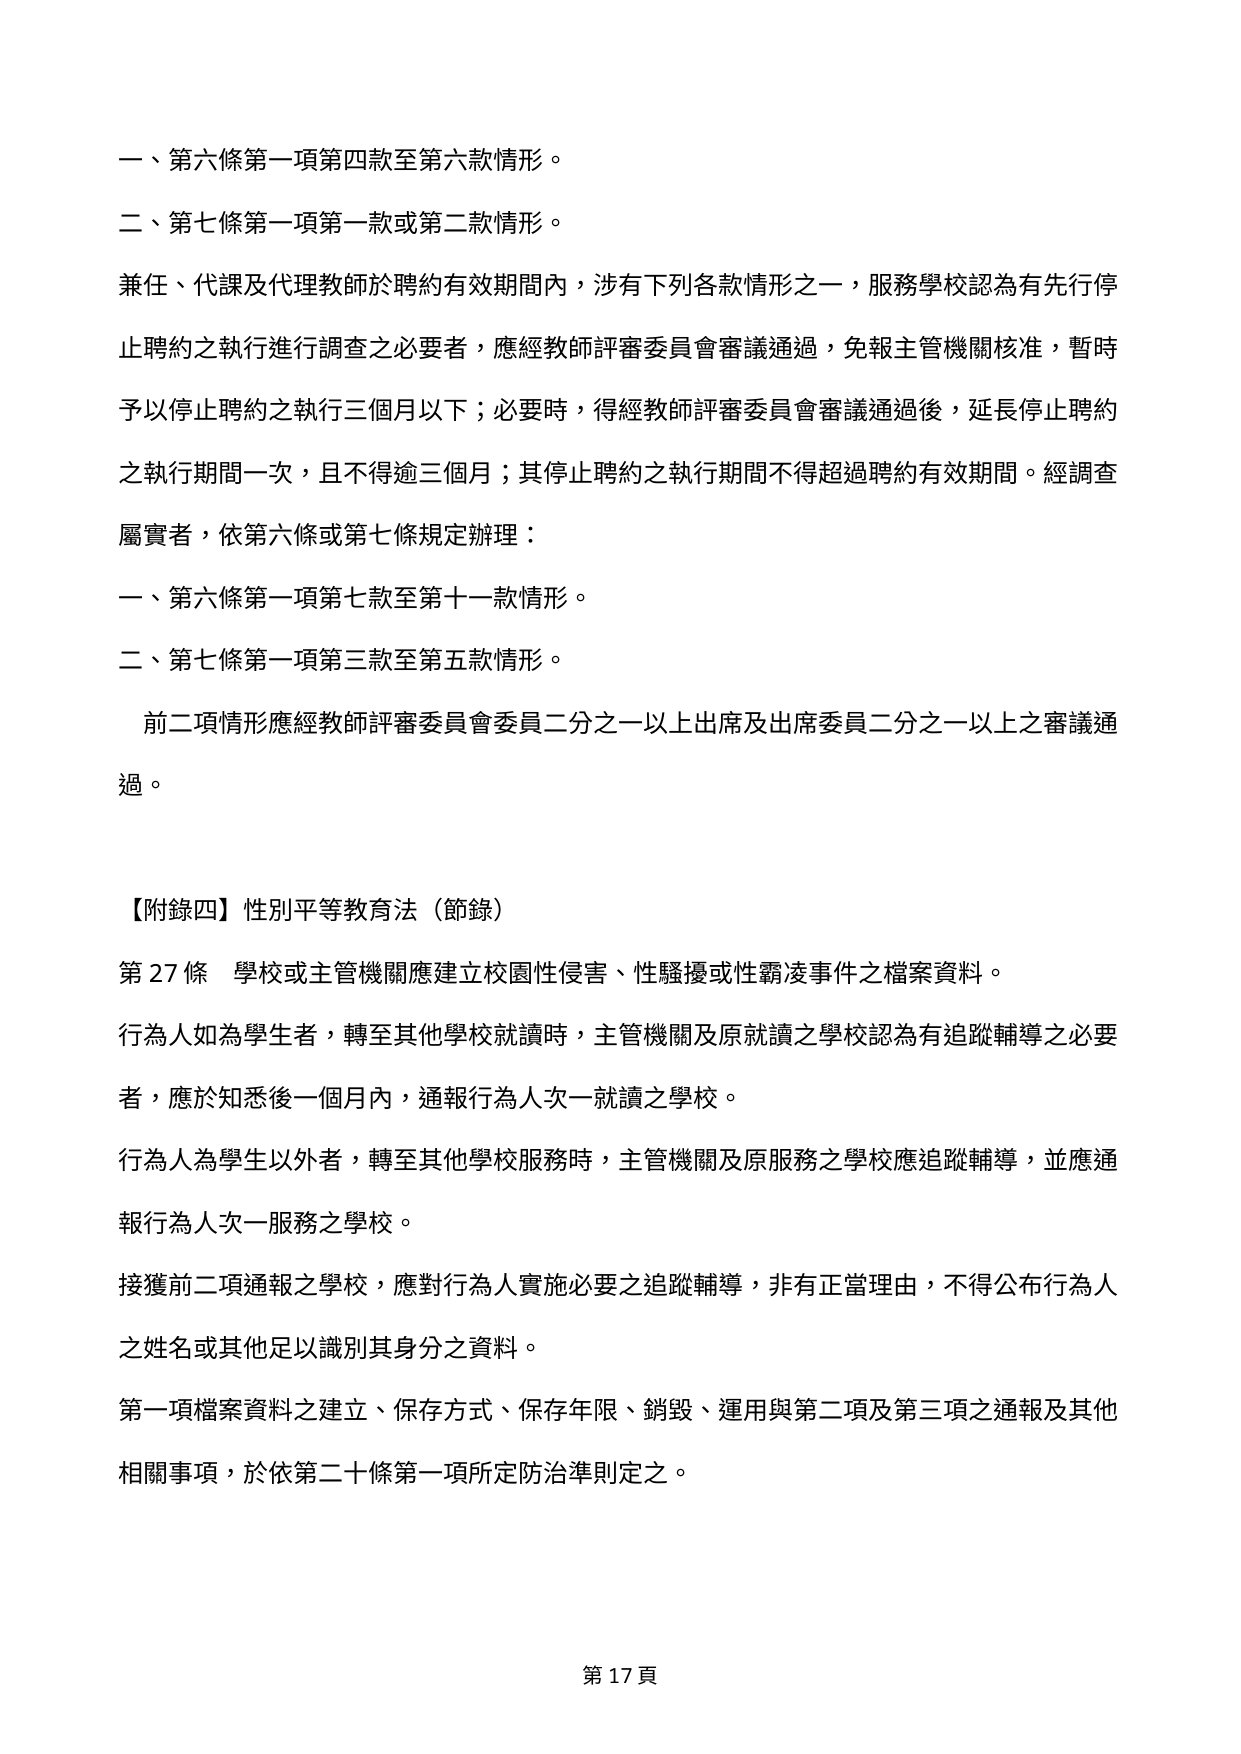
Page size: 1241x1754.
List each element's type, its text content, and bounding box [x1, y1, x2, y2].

text 屬實者，依第六條或第七條規定辦理： [118, 492, 1122, 555]
text 一、第六條第一項第四款至第六款情形。 [118, 117, 1122, 180]
text 二、第七條第一項第三款至第五款情形。 [118, 617, 1122, 680]
text 第一項檔案資料之建立、保存方式、保存年限、銷毀、運用與第二項及第三項之通報及其他相關事項，於依第二十條第一項所定防治準則定之。 [118, 1367, 1122, 1492]
text 行為人如為學生者，轉至其他學校就讀時，主管機關及原就讀之學校認為有追蹤輔導之必要者，應於知悉後一個月內，通報行為人次一就讀之學校。 [118, 992, 1122, 1117]
text 第27條 學校或主管機關應建立校園性侵害、性騷擾或性霸凌事件之檔案資料。 [118, 930, 1122, 992]
text 【附錄四】性別平等教育法（節錄） [118, 867, 1122, 930]
text 接獲前二項通報之學校，應對行為人實施必要之追蹤輔導，非有正當理由，不得公布行為人之姓名或其他足以識別其身分之資料。 [118, 1242, 1122, 1367]
text 前二項情形應經教師評審委員會委員二分之一以上出席及出席委員二分之一以上之審議通過。 [118, 680, 1122, 805]
text 一、第六條第一項第七款至第十一款情形。 [118, 555, 1122, 617]
text 行為人為學生以外者，轉至其他學校服務時，主管機關及原服務之學校應追蹤輔導，並應通報行為人次一服務之學校。 [118, 1117, 1122, 1242]
text 兼任、代課及代理教師於聘約有效期間內，涉有下列各款情形之一，服務學校認為有先行停止聘約之執行進行調查之必要者，應經教師評審委員會審議通過，免報主管機關核准，暫時予以停止聘約之執行三個月以下；必要時，得經教師評審委員會審議通過後，延長停止聘約之執行期間一次，且不得逾三個月；其停止聘約之執行期間不得超過聘約有效期間。經調查 [118, 242, 1122, 492]
text 二、第七條第一項第一款或第二款情形。 [118, 180, 1122, 242]
